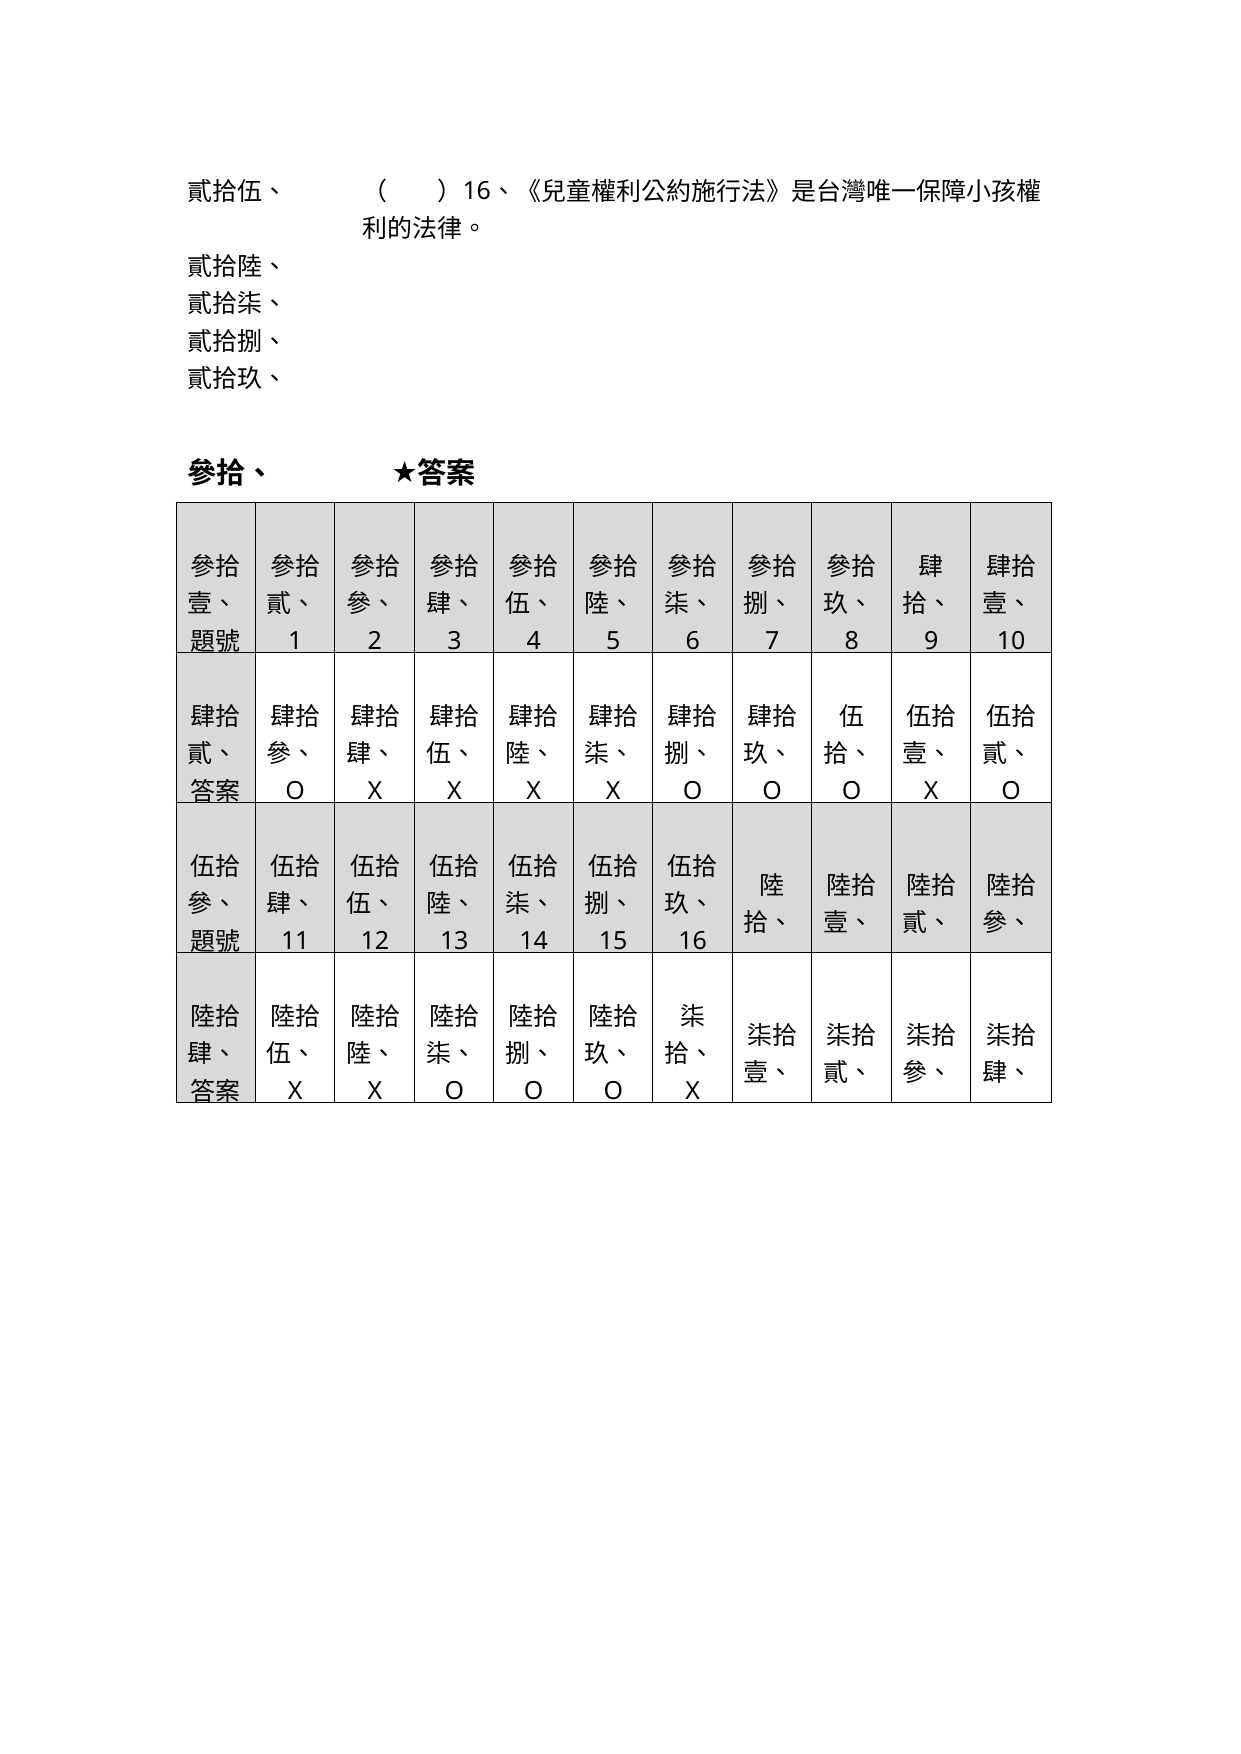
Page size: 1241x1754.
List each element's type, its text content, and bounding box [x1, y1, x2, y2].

table_header 7 [733, 503, 811, 652]
table_cell O [494, 953, 573, 1102]
table_cell [971, 803, 1051, 952]
table_header 2 [335, 503, 414, 652]
table_cell [971, 953, 1051, 1102]
table_cell O [971, 653, 1051, 802]
table_cell 15 [574, 803, 652, 952]
table_cell 答案 [177, 953, 255, 1102]
table_header 3 [415, 503, 493, 652]
table_cell 題號 [177, 803, 255, 952]
table_cell O [256, 653, 334, 802]
table_cell 11 [256, 803, 334, 952]
table_cell [892, 953, 970, 1102]
table_cell X [892, 653, 970, 802]
table_cell [733, 803, 811, 952]
table_header 題號 [177, 503, 255, 652]
table_cell O [812, 653, 891, 802]
table_header 8 [812, 503, 891, 652]
table_header 5 [574, 503, 652, 652]
table_cell X [494, 653, 573, 802]
table_cell X [335, 953, 414, 1102]
table_cell 答案 [177, 653, 255, 802]
table_cell 13 [415, 803, 493, 952]
table_header 10 [971, 503, 1051, 652]
table_cell O [733, 653, 811, 802]
list （ ）16、《兒童權利公約施行法》是台灣唯一保障小孩權利的法律。 [187, 164, 1063, 239]
table_header 1 [256, 503, 334, 652]
table_header 4 [494, 503, 573, 652]
table_cell X [415, 653, 493, 802]
table_cell [733, 953, 811, 1102]
table_cell 16 [653, 803, 732, 952]
list ★答案 [187, 427, 1063, 502]
table_cell O [574, 953, 652, 1102]
table_cell 12 [335, 803, 414, 952]
table_cell [892, 803, 970, 952]
table_cell X [574, 653, 652, 802]
table_header 9 [892, 503, 970, 652]
table_cell [812, 803, 891, 952]
table_cell X [256, 953, 334, 1102]
table_cell [812, 953, 891, 1102]
table_cell O [653, 653, 732, 802]
table_cell 14 [494, 803, 573, 952]
table_cell X [653, 953, 732, 1102]
table_cell X [335, 653, 414, 802]
table_cell O [415, 953, 493, 1102]
table_header 6 [653, 503, 732, 652]
